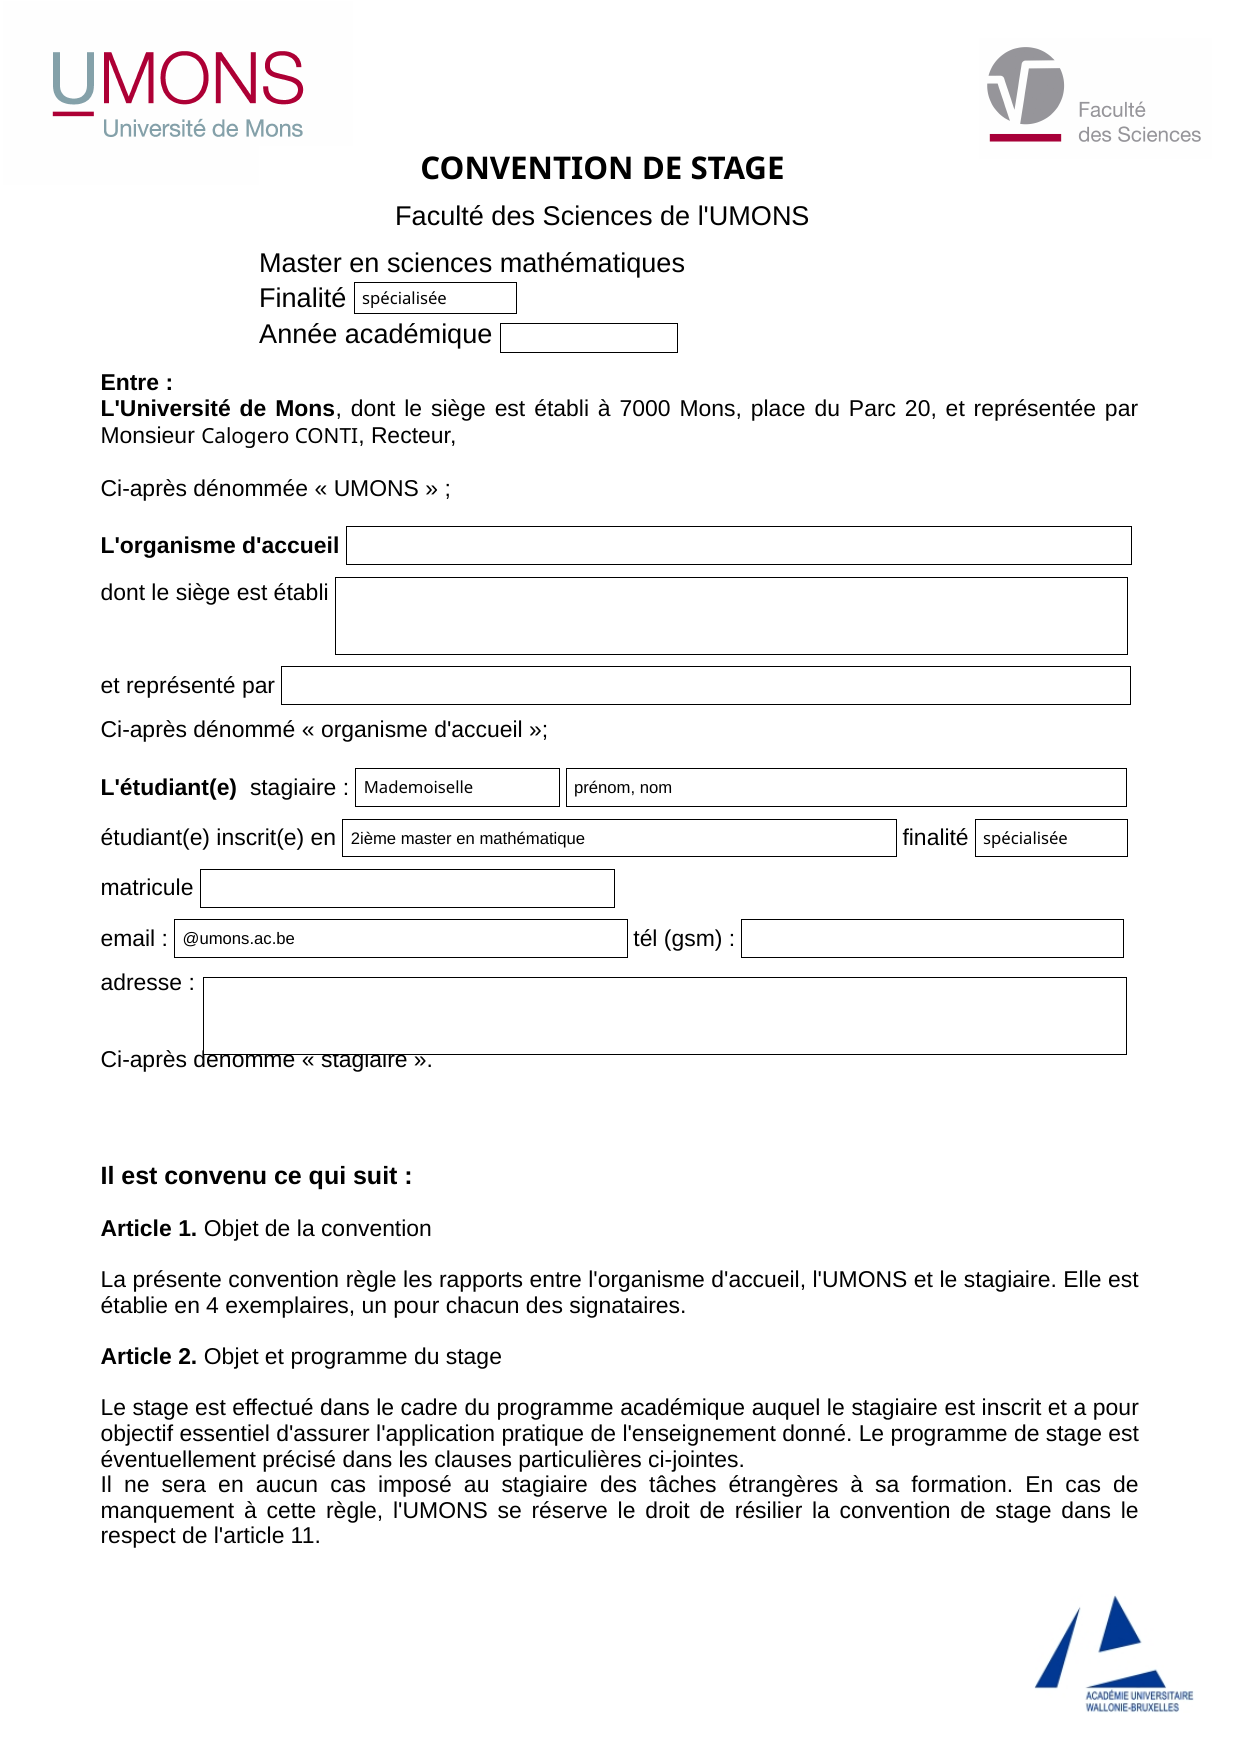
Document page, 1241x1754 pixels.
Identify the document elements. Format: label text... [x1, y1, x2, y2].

text L'Université de Mons, dont le siège est établi à 7000 Mons, place du Parc 20, et représentée par Monsieur Calogero CONTI, Recteur, [100, 396, 1140, 449]
text dont le siège est établi [100, 577, 335, 654]
text L'étudiant(e) stagiaire : [100, 768, 355, 806]
text et représenté par [100, 667, 281, 704]
picture [978, 38, 1213, 159]
text Article 1. Objet de la convention [100, 1216, 1140, 1241]
text tél (gsm) : [628, 919, 741, 957]
text étudiant(e) inscrit(e) en [100, 819, 342, 856]
text L'organisme d'accueil [100, 526, 346, 564]
text La présente convention règle les rapports entre l'organisme d'accueil, l'UMONS et le stagiaire. Elle est établie en 4 exemplaires, un pour chacun des signataires. [100, 1267, 1140, 1318]
text email : [100, 919, 174, 957]
text Ci-après dénommé « stagiaire ». [359, 1047, 1140, 1072]
text Faculté des Sciences de l'UMONS [259, 201, 946, 232]
picture [1033, 1594, 1195, 1713]
text [1124, 919, 1140, 957]
text adresse : [100, 970, 1140, 996]
text [615, 869, 1140, 907]
text Le stage est effectué dans le cadre du programme académique auquel le stagiaire est inscrit et a pour objectif essentiel d'assurer l'application pratique de l'enseignement donné. Le programme de stage est éventuellement précisé dans les clauses particulières ci-jointes. [100, 1395, 1140, 1472]
text matricule [100, 869, 200, 907]
text Entre : [100, 370, 1140, 396]
picture [2, 1, 353, 185]
text Il ne sera en aucun cas imposé au stagiaire des tâches étrangères à sa formation. En cas de manquement à cette règle, l'UMONS se réserve le droit de résilier la convention de stage dans le respect de l'article 11. [100, 1472, 1140, 1549]
text Ci-après dénommée « UMONS » ; [100, 475, 1140, 501]
text finalité [897, 819, 975, 856]
text Ci-après dénommé « organisme d'accueil »; [100, 717, 1140, 743]
text [1128, 577, 1140, 654]
text Il est convenu ce qui suit : [100, 1162, 1140, 1190]
text Article 2. Objet et programme du stage [100, 1344, 1140, 1369]
text Master en sciences mathématiques Finalité Année académique [259, 244, 946, 350]
text Ci-après dénommé « stagiaire ». [100, 1047, 360, 1072]
text CONVENTION DE STAGE [259, 146, 946, 189]
